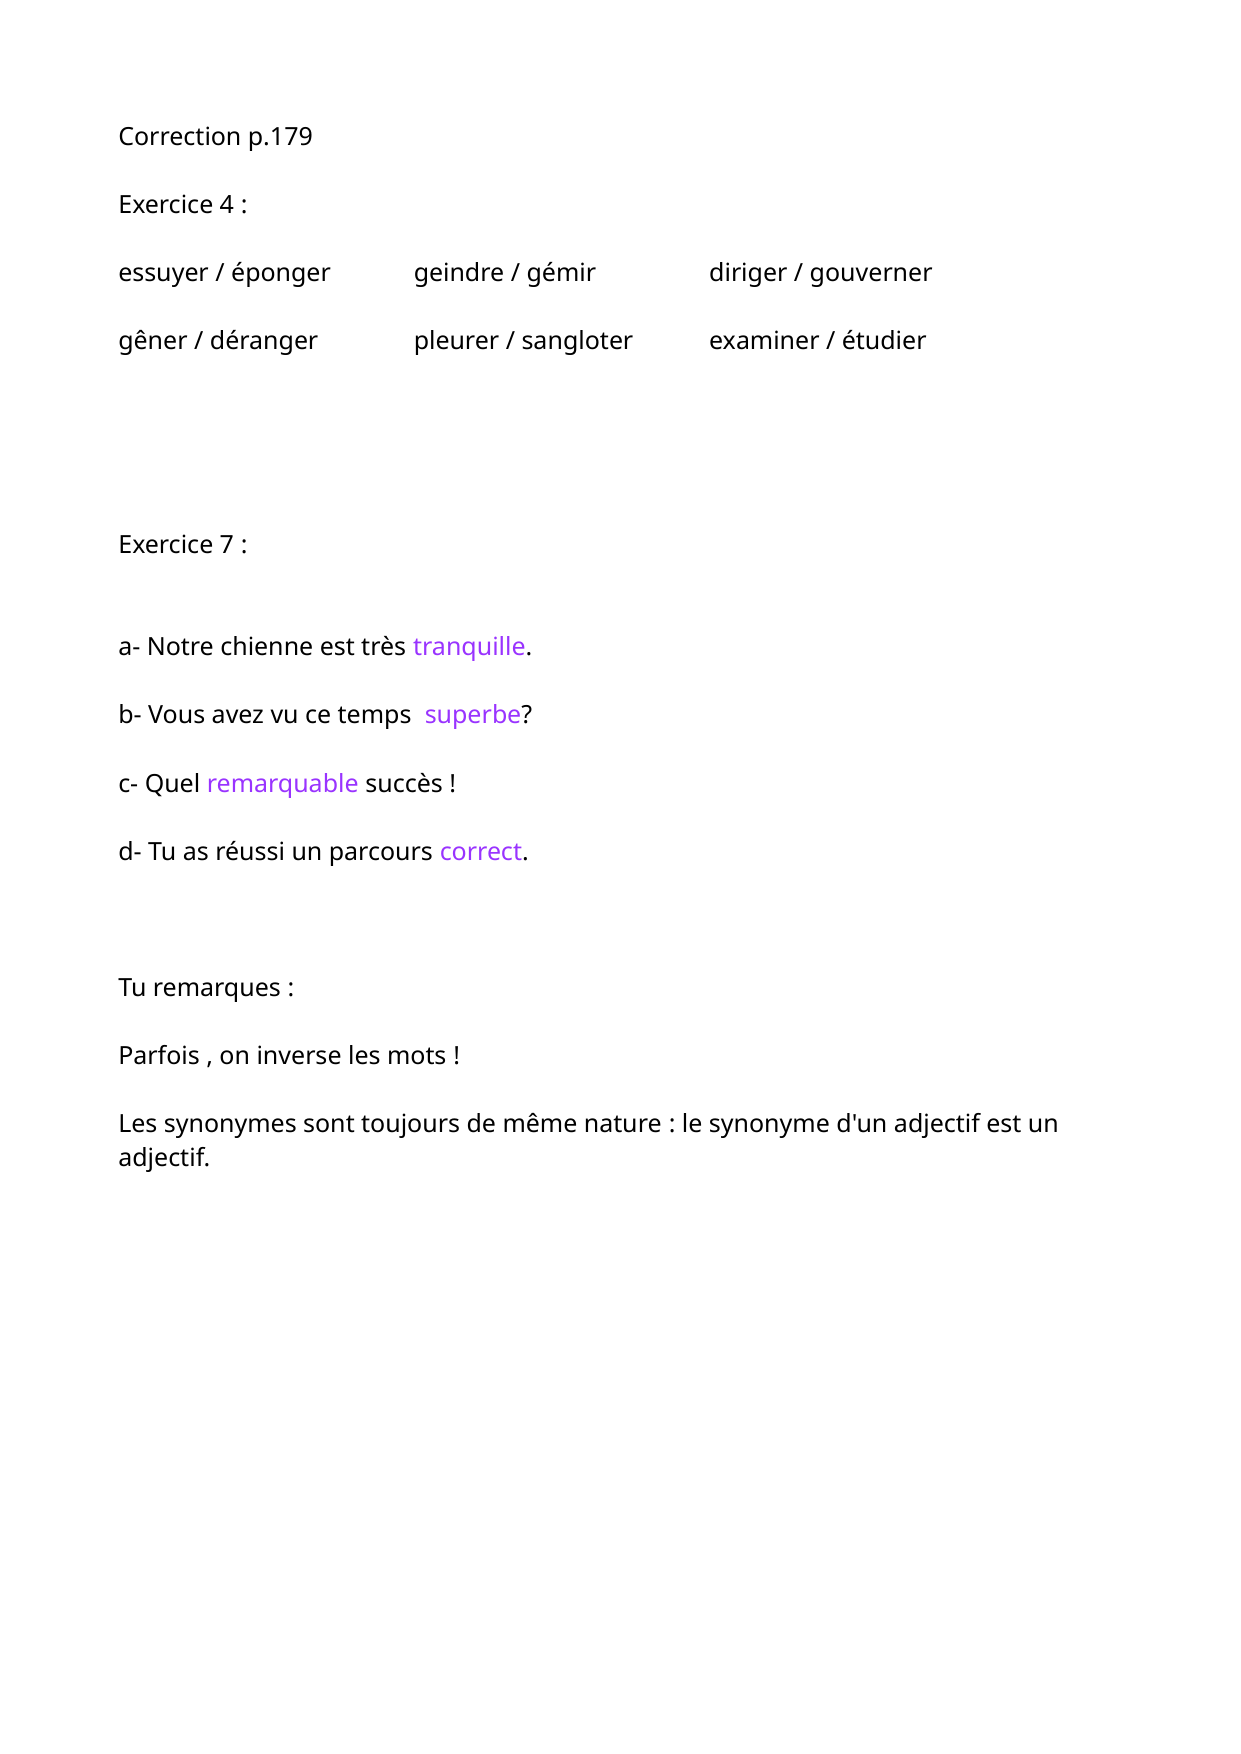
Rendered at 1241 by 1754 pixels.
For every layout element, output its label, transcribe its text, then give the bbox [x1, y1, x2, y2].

text c- Quel remarquable succès ! [118, 765, 1122, 799]
text Parfois , on inverse les mots ! [118, 1038, 1122, 1072]
text Les synonymes sont toujours de même nature : le synonyme d'un adjectif est un adjectif. [118, 1106, 1122, 1174]
text gêner / déranger pleurer / sangloter examiner / étudier [118, 322, 1122, 357]
text b- Vous avez vu ce temps superbe? [118, 697, 1122, 731]
text Correction p.179 [118, 118, 1122, 152]
text Exercice 7 : [118, 527, 1122, 561]
text a- Notre chienne est très tranquille. [118, 629, 1122, 663]
text d- Tu as réussi un parcours correct. [118, 833, 1122, 867]
text Tu remarques : [118, 970, 1122, 1004]
text Exercice 4 : [118, 186, 1122, 220]
text essuyer / éponger geindre / gémir diriger / gouverner [118, 254, 1122, 288]
